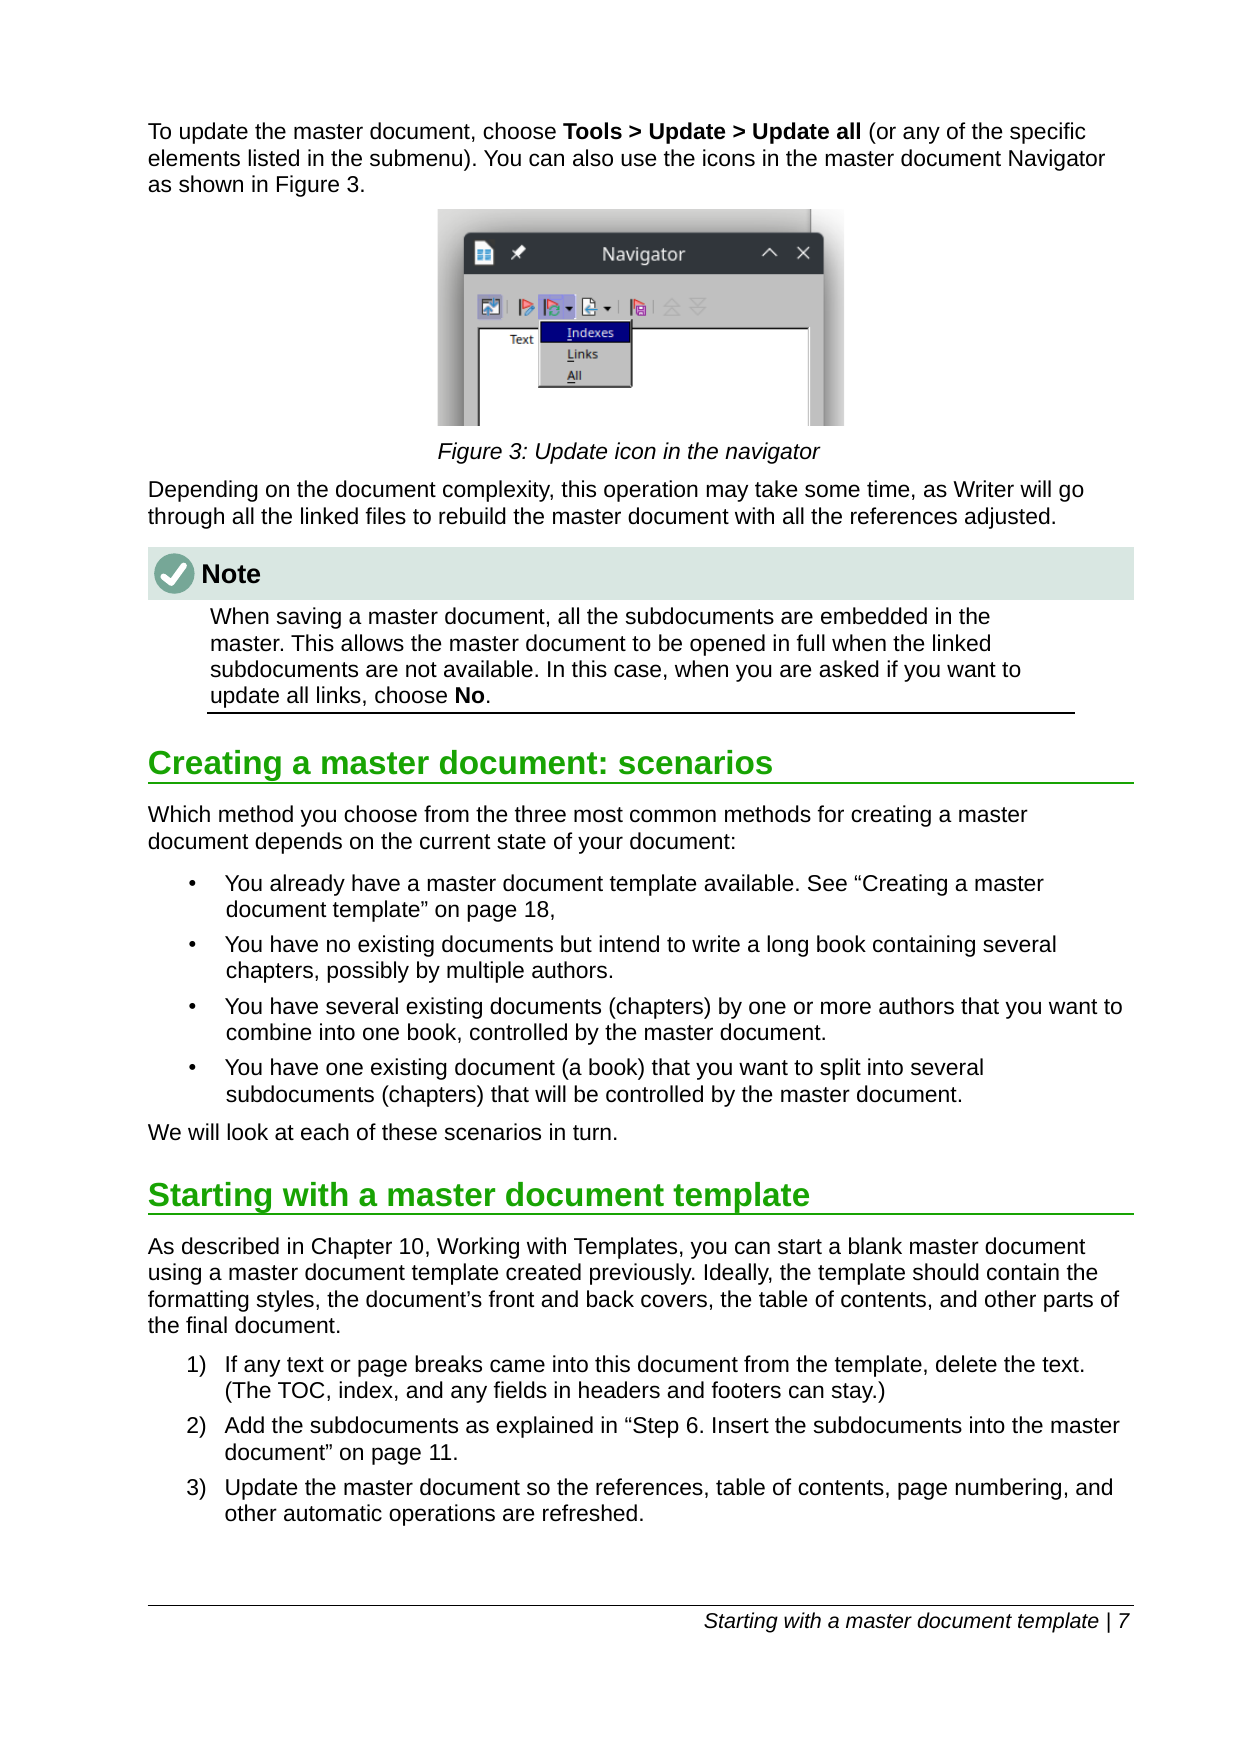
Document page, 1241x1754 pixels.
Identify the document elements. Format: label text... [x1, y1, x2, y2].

subtitle Creating a master document: scenarios [148, 743, 1134, 782]
text When saving a master document, all the subdocuments are embedded in the master. This allows the master document to be opened in full when the linked subdocuments are not available. In this case, when you are asked if you want to update all links, choose No. [207, 600, 1075, 712]
list Add the subdocuments as explained in “Step 6. Insert the subdocuments into the master document” on page 11. [207, 1412, 1134, 1465]
list You have one existing document (a book) that you want to split into several subdocuments (chapters) that will be controlled by the master document. [185, 1051, 1134, 1110]
list If any text or page breaks came into this document from the template, delete the text. (The TOC, index, and any fields in headers and footers can stay.) [207, 1351, 1134, 1403]
list Update the master document so the references, table of contents, page numbering, and other automatic operations are refreshed. [207, 1474, 1134, 1527]
subtitle Starting with a master document template [148, 1174, 1134, 1213]
picture [437, 209, 845, 426]
text Depending on the document complexity, this operation may take some time, as Writer will go through all the linked files to rebuild the master document with all the references adjusted. [148, 476, 1134, 529]
list You have no existing documents but intend to write a long book containing several chapters, possibly by multiple authors. [185, 928, 1134, 984]
text We will look at each of these scenarios in turn. [148, 1119, 1134, 1145]
list Which method you choose from the three most common methods for creating a master document depends on the current state of your document: [148, 801, 1134, 854]
text To update the master document, choose Tools > Update > Update all (or any of the specific elements listed in the submenu). You can also use the icons in the master document Navigator as shown in Figure 3. [148, 118, 1134, 197]
subtitle Note [148, 547, 1134, 600]
list You have several existing documents (chapters) by one or more authors that you want to combine into one book, controlled by the master document. [185, 990, 1134, 1045]
list You already have a master document template available. See “Creating a master document template” on page 18, [185, 867, 1134, 922]
text As described in Chapter 10, Working with Templates, you can start a blank master document using a master document template created previously. Ideally, the template should contain the formatting styles, the document’s front and back covers, the table of contents, and other parts of the final document. [148, 1233, 1134, 1338]
text Figure 3: Update icon in the navigator [437, 438, 844, 464]
